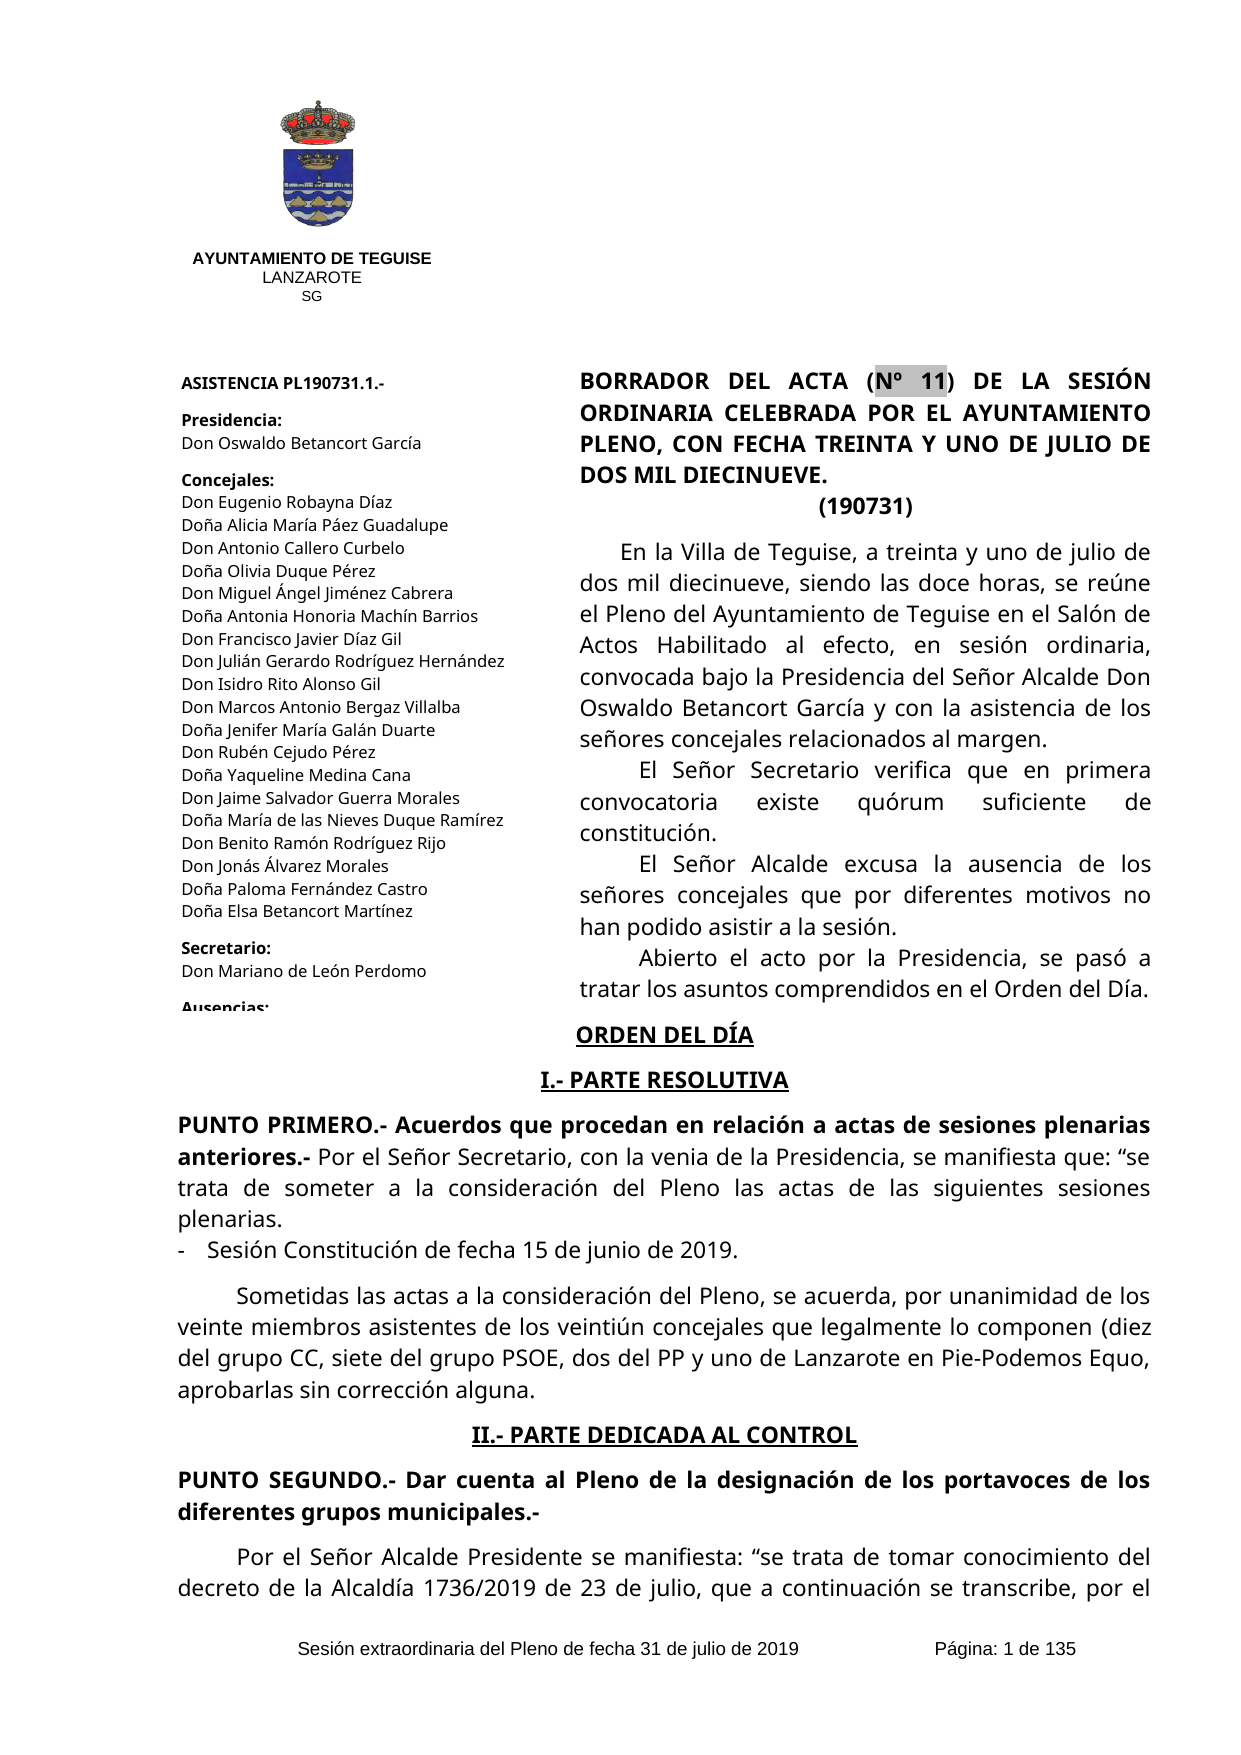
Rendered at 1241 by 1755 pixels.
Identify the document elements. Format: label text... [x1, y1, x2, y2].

text Doña Jenifer María Galán Duarte [181, 718, 541, 741]
text Doña Olivia Duque Pérez [181, 559, 541, 582]
text PUNTO PRIMERO.- Acuerdos que procedan en relación a actas de sesiones plenarias anteriores.- Por el Señor Secretario, con la venia de la Presidencia, se manifiesta que: “se trata de someter a la consideración del Pleno las actas de las siguientes sesiones plenarias. [177, 1109, 1152, 1234]
text I.- PARTE RESOLUTIVA [177, 1064, 1152, 1095]
text Don Marcos Antonio Bergaz Villalba [181, 696, 541, 718]
list Sesión Constitución de fecha 15 de junio de 2019. [177, 1234, 1152, 1266]
text Presidencia: [181, 409, 541, 432]
text SG [134, 287, 490, 304]
text Don Oswaldo Betancort García [181, 432, 541, 454]
text II.- PARTE DEDICADA AL CONTROL [177, 1419, 1152, 1450]
text ORDEN DEL DÍA [177, 1019, 1152, 1050]
text Don Jaime Salvador Guerra Morales [181, 786, 541, 809]
text Don Benito Ramón Rodríguez Rijo [181, 832, 541, 854]
text (190731) [556, 490, 1152, 522]
text Doña Paloma Fernández Castro [181, 877, 541, 900]
text ASISTENCIA PL190731.1.- [181, 372, 541, 395]
text Don Julián Gerardo Rodríguez Hernández [181, 650, 541, 673]
text Don Isidro Rito Alonso Gil [181, 673, 541, 696]
text Don Francisco Javier Díaz Gil [181, 627, 541, 650]
text El Señor Secretario verifica que en primera convocatoria existe quórum suficiente de constitución. [556, 754, 1152, 848]
text Abierto el acto por la Presidencia, se pasó a tratar los asuntos comprendidos en el Orden del Día. [556, 942, 1152, 1004]
text Concejales: [181, 468, 541, 491]
text En la Villa de Teguise, a treinta y uno de julio de dos mil diecinueve, siendo las doce horas, se reúne el Pleno del Ayuntamiento de Teguise en el Salón de Actos Habilitado al efecto, en sesión ordinaria, convocada bajo la Presidencia del Señor Alcalde Don Oswaldo Betancort García y con la asistencia de los señores concejales relacionados al margen. [556, 536, 1152, 754]
text BORRADOR DEL ACTA (Nº 11) DE LA SESIÓN ORDINARIA CELEBRADA POR EL AYUNTAMIENTO PLENO, CON FECHA TREINTA Y UNO DE JULIO DE DOS MIL DIECINUEVE. [166, 365, 1152, 1011]
text Don Jonás Álvarez Morales [181, 854, 541, 877]
text Sometidas las actas a la consideración del Pleno, se acuerda, por unanimidad de los veinte miembros asistentes de los veintiún concejales que legalmente lo componen (diez del grupo CC, siete del grupo PSOE, dos del PP y uno de Lanzarote en Pie-Podemos Equo, aprobarlas sin corrección alguna. [177, 1280, 1152, 1405]
text El Señor Alcalde excusa la ausencia de los señores concejales que por diferentes motivos no han podido asistir a la sesión. [556, 848, 1152, 942]
text Doña María de las Nieves Duque Ramírez [181, 809, 541, 832]
text Doña Elsa Betancort Martínez [181, 900, 541, 923]
text Don Antonio Callero Curbelo [181, 537, 541, 559]
text LANZAROTE [134, 268, 490, 287]
text Doña Alicia María Páez Guadalupe [181, 514, 541, 537]
text Doña Yaqueline Medina Cana [181, 764, 541, 786]
text Por el Señor Alcalde Presidente se manifiesta: “se trata de tomar conocimiento del decreto de la Alcaldía 1736/2019 de 23 de julio, que a continuación se transcribe, por el [177, 1541, 1152, 1604]
text Doña Antonia Honoria Machín Barrios [181, 605, 541, 627]
text PUNTO SEGUNDO.- Dar cuenta al Pleno de la designación de los portavoces de los diferentes grupos municipales.- [177, 1464, 1152, 1527]
text Don Rubén Cejudo Pérez [181, 741, 541, 764]
text Ausencias: [181, 996, 541, 1011]
text Don Eugenio Robayna Díaz [181, 491, 541, 514]
text Don Miguel Ángel Jiménez Cabrera [181, 582, 541, 605]
subtitle AYUNTAMIENTO DE TEGUISE [134, 249, 490, 268]
text Secretario: [181, 937, 541, 959]
text Don Mariano de León Perdomo [181, 959, 541, 982]
